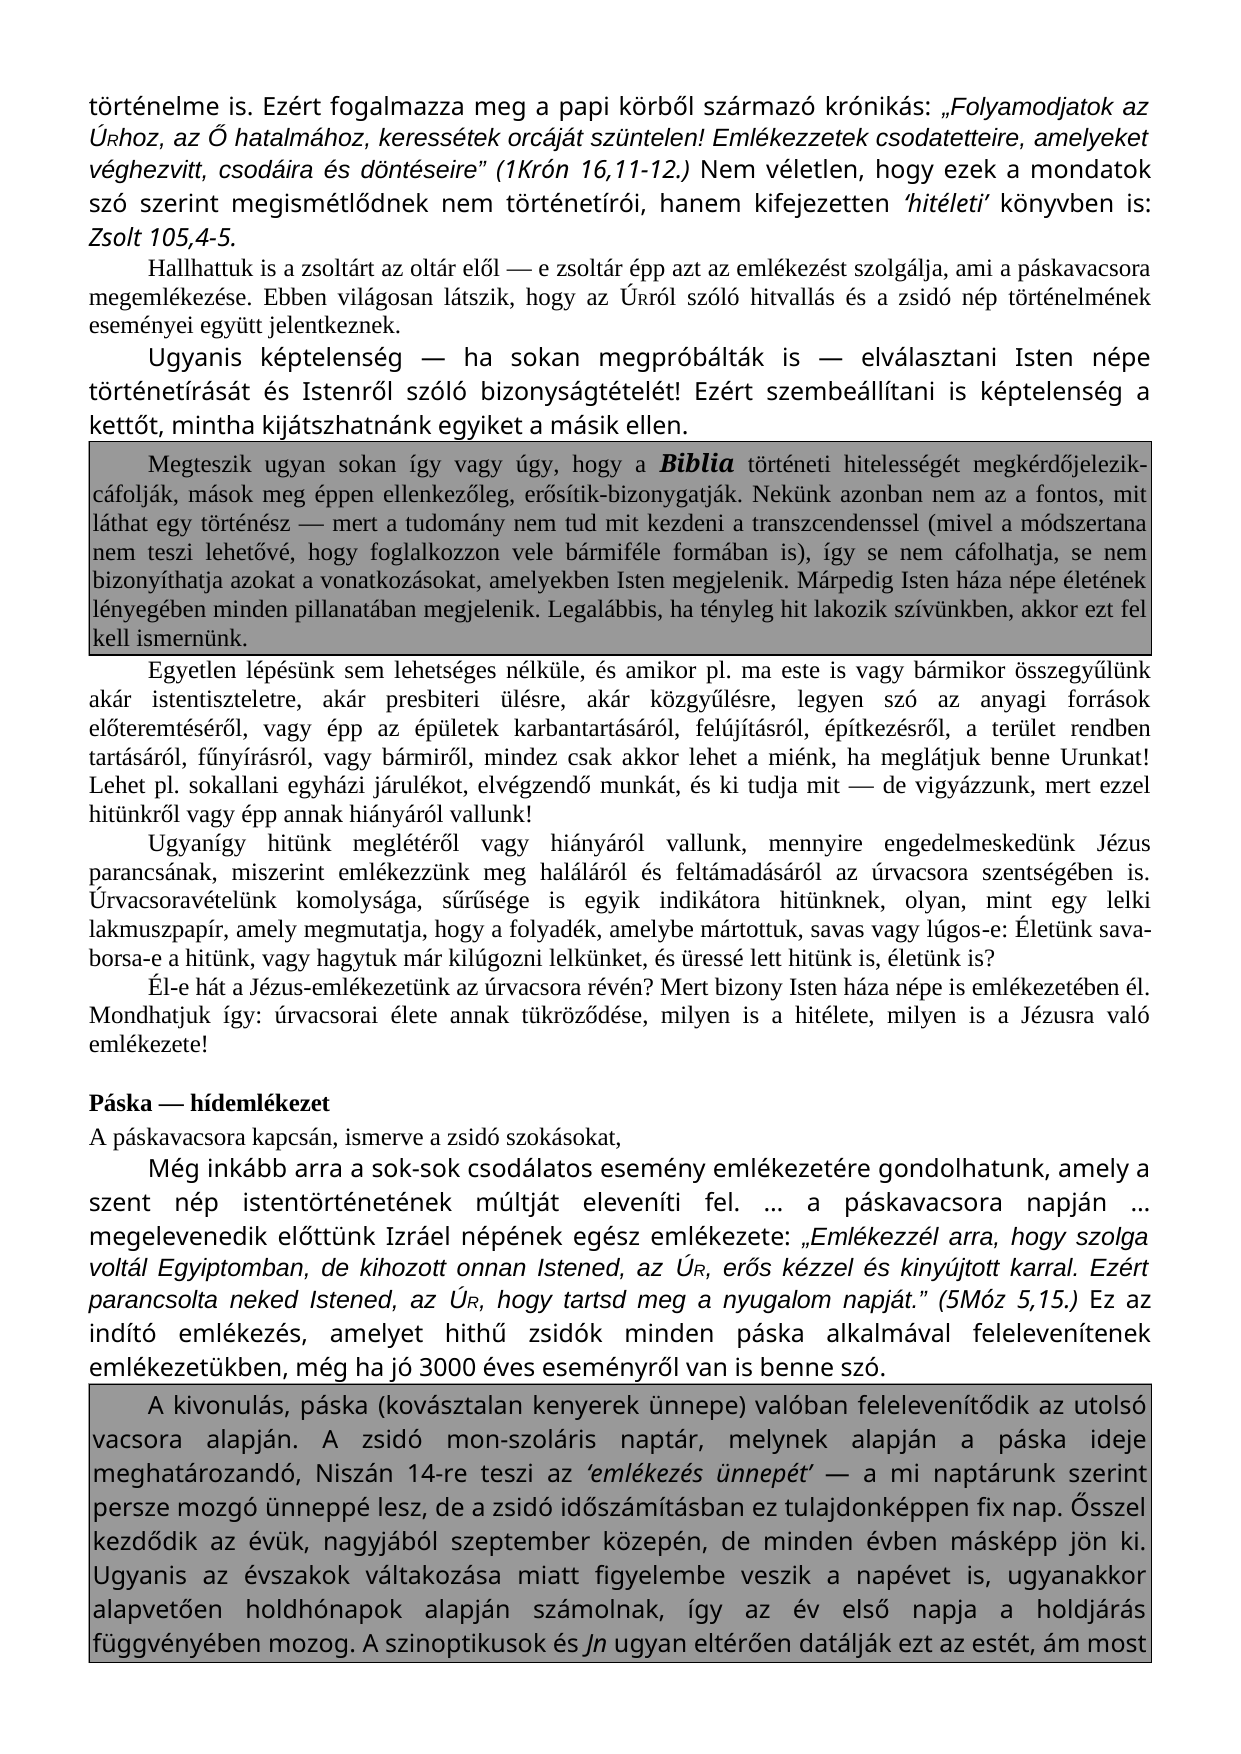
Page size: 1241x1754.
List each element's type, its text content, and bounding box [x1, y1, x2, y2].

text Még inkább arra a sok-sok csodálatos esemény emlékezetére gondolhatunk, amely a szent nép istentörténetének múltját eleveníti fel. … a páskavacsora napján … megelevenedik előttünk Izráel népének egész emlékezete: „Emlékezzél arra, hogy szolga voltál Egyiptomban, de kihozott onnan Istened, az Úr, erős kézzel és kinyújtott karral. Ezért parancsolta neked Istened, az Úr, hogy tartsd meg a nyugalom napját.” (5Móz 5,15.) Ez az indító emlékezés, amelyet hithű zsidók minden páska alkalmával felelevenítenek emlékezetükben, még ha jó 3000 éves eseményről van is benne szó. [88, 1151, 1152, 1383]
text A páskavacsora kapcsán, ismerve a zsidó szokásokat, [88, 1122, 1152, 1151]
text Hallhattuk is a zsoltárt az oltár elől ― e zsoltár épp azt az emlékezést szolgálja, ami a páskavacsora megemlékezése. Ebben világosan látszik, hogy az Úrról szóló hitvallás és a zsidó nép történelmének eseményei együtt jelentkeznek. [88, 253, 1152, 339]
text A kivonulás, páska (kovásztalan kenyerek ünnepe) valóban felelevenítődik az utolsó vacsora alapján. A zsidó mon-szoláris naptár, melynek alapján a páska ideje meghatározandó, Niszán 14-re teszi az ‘emlékezés ünnepét’ — a mi naptárunk szerint persze mozgó ünneppé lesz, de a zsidó időszámításban ez tulajdonképpen fix nap. Ősszel kezdődik az évük, nagyjából szeptember közepén, de minden évben másképp jön ki. Ugyanis az évszakok váltakozása miatt figyelembe veszik a napévet is, ugyanakkor alapvetően holdhónapok alapján számolnak, így az év első napja a holdjárás függvényében mozog. A szinoptikusok és Jn ugyan eltérően datálják ezt az estét, ám most [90, 1385, 1151, 1662]
text Ugyanis képtelenség — ha sokan megpróbálták is — elválasztani Isten népe történetírását és Istenről szóló bizonyságtételét! Ezért szembeállítani is képtelenség a kettőt, mintha kijátszhatnánk egyiket a másik ellen. [88, 339, 1152, 441]
text történelme is. Ezért fogalmazza meg a papi körből származó krónikás: „Folyamodjatok az Úrhoz, az Ő hatalmához, keressétek orcáját szüntelen! Emlékezzetek csodatetteire, amelyeket véghezvitt, csodáira és döntéseire” (1Krón 16,11-12.) Nem véletlen, hogy ezek a mondatok szó szerint megismétlődnek nem történetírói, hanem kifejezetten ‘hitéleti’ könyvben is: Zsolt 105,4-5. [88, 88, 1152, 253]
text Egyetlen lépésünk sem lehetséges nélküle, és amikor pl. ma este is vagy bármikor összegyűlünk akár istentiszteletre, akár presbiteri ülésre, akár közgyűlésre, legyen szó az anyagi források előteremtéséről, vagy épp az épületek karbantartásáról, felújításról, építkezésről, a terület rendben tartásáról, fűnyírásról, vagy bármiről, mindez csak akkor lehet a miénk, ha meglátjuk benne Urunkat! Lehet pl. sokallani egyházi járulékot, elvégzendő munkát, és ki tudja mit ― de vigyázzunk, mert ezzel hitünkről vagy épp annak hiányáról vallunk! [88, 656, 1152, 828]
text Ugyanígy hitünk meglétéről vagy hiányáról vallunk, mennyire engedelmeskedünk Jézus parancsának, miszerint emlékezzünk meg haláláról és feltámadásáról az úrvacsora szentségében is. Úrvacsoravételünk komolysága, sűrűsége is egyik indikátora hitünknek, olyan, mint egy lelki lakmuszpapír, amely megmutatja, hogy a folyadék, amelybe mártottuk, savas vagy lúgos‑e: Életünk sava-borsa‑e a hitünk, vagy hagytuk már kilúgozni lelkünket, és üressé lett hitünk is, életünk is? [88, 828, 1152, 972]
text Megteszik ugyan sokan így vagy úgy, hogy a Biblia történeti hitelességét megkérdőjelezik-cáfolják, mások meg éppen ellenkezőleg, erősítik-bizonygatják. Nekünk azonban nem az a fontos, mit láthat egy történész ― mert a tudomány nem tud mit kezdeni a transzcendenssel (mivel a módszertana nem teszi lehetővé, hogy foglalkozzon vele bármiféle formában is), így se nem cáfolhatja, se nem bizonyíthatja azokat a vonatkozásokat, amelyekben Isten megjelenik. Márpedig Isten háza népe életének lényegében minden pillanatában megjelenik. Legalábbis, ha tényleg hit lakozik szívünkben, akkor ezt fel kell ismernünk. [90, 442, 1151, 654]
subtitle Páska — hídemlékezet [88, 1088, 1152, 1116]
text Él‑e hát a Jézus-emlékezetünk az úrvacsora révén? Mert bizony Isten háza népe is emlékezetében él. Mondhatjuk így: úrvacsorai élete annak tükröződése, milyen is a hitélete, milyen is a Jézusra való emlékezete! [88, 972, 1152, 1058]
